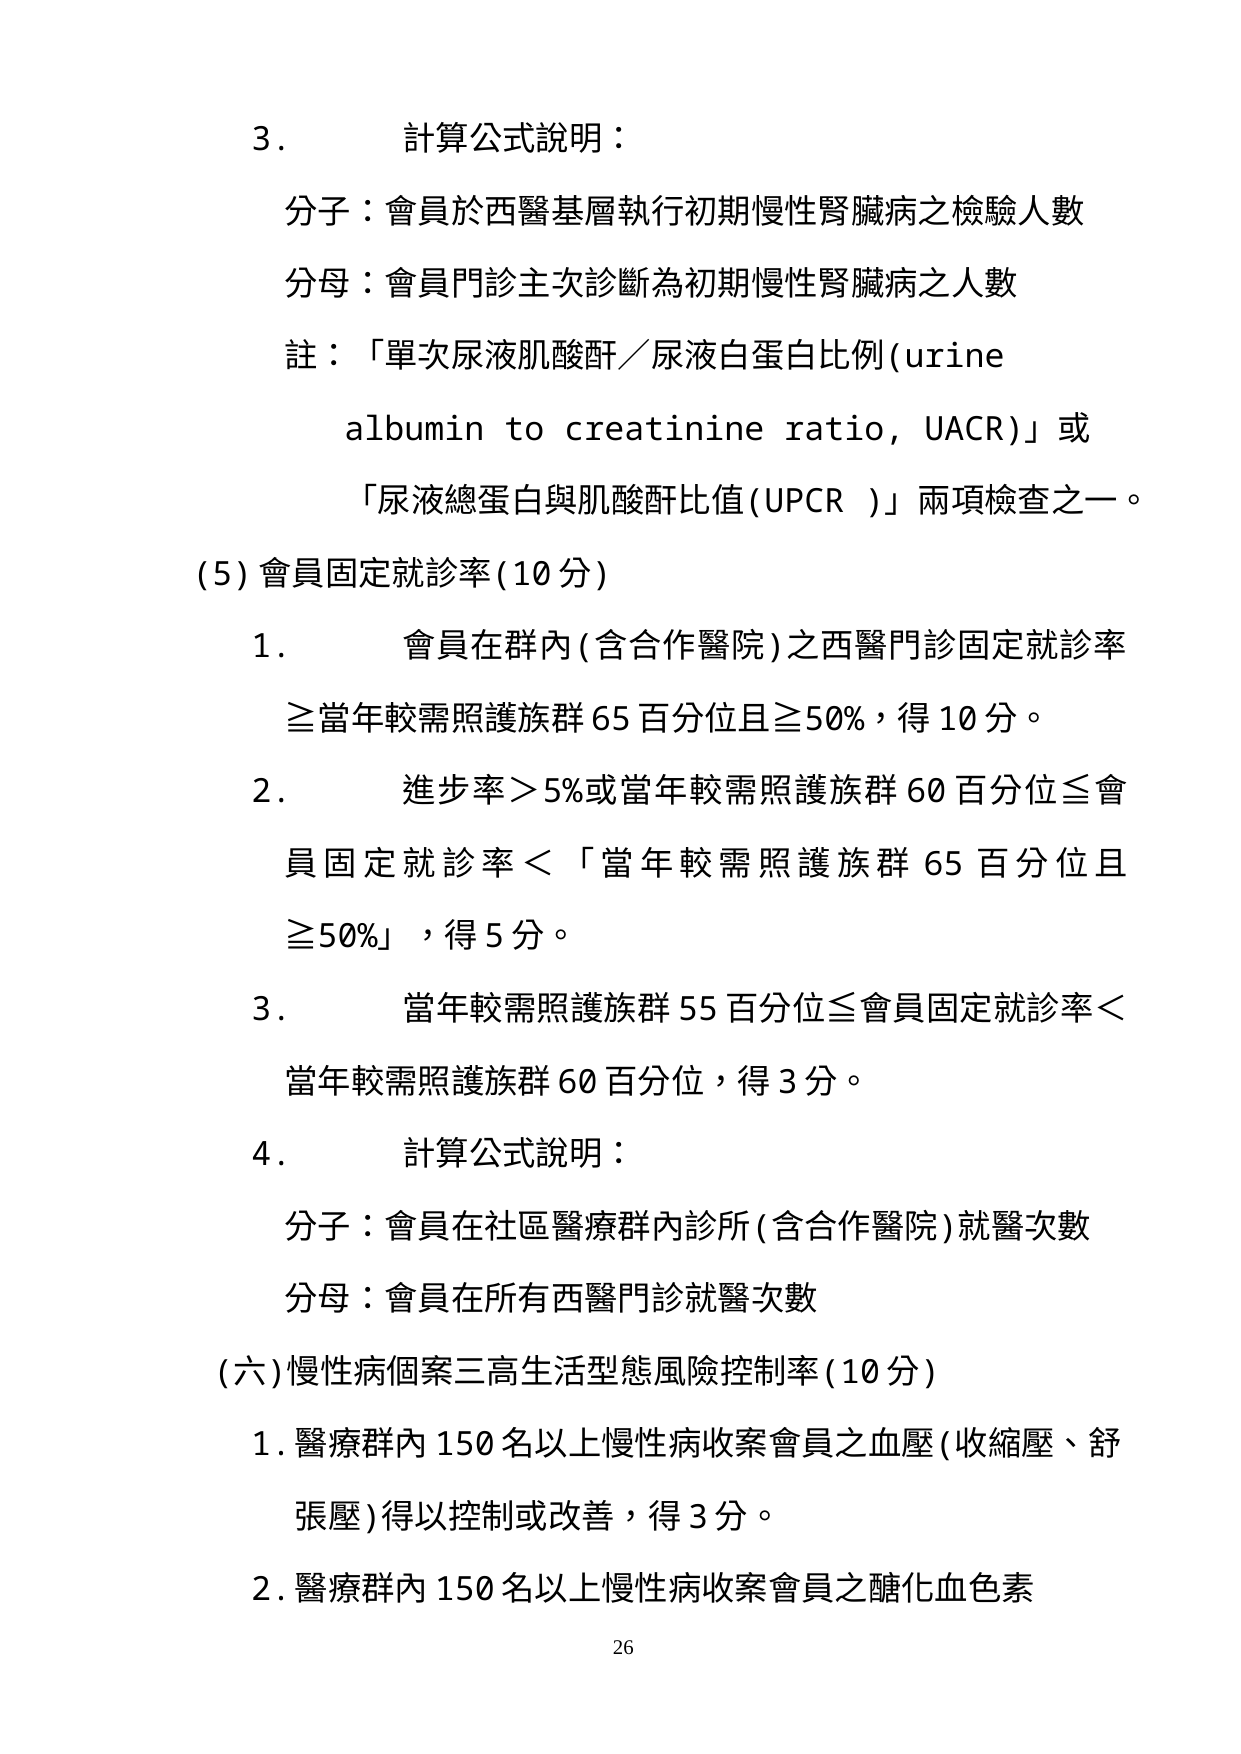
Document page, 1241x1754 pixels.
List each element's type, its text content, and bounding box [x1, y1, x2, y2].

text (六)慢性病個案三高生活型態風險控制率(10分) [193, 1344, 1128, 1393]
list 計算公式說明： [251, 112, 1128, 160]
list 當年較需照護族群55百分位≦會員固定就診率＜當年較需照護族群60百分位，得3分。 [251, 982, 1128, 1103]
text 分子：會員在社區醫療群內診所(含合作醫院)就醫次數 [284, 1199, 1128, 1248]
text 分母：會員門診主次診斷為初期慢性腎臟病之人數 [284, 257, 1128, 305]
text 分子：會員於西醫基層執行初期慢性腎臟病之檢驗人數 [284, 184, 1128, 233]
list 會員在群內(含合作醫院)之西醫門診固定就診率≧當年較需照護族群65百分位且≧50%，得10分。 [251, 619, 1128, 740]
list 會員固定就診率(10分) [192, 547, 1128, 595]
list 進步率＞5%或當年較需照護族群60百分位≦會員固定就診率＜「當年較需照護族群65百分位且≧50%」，得5分。 [251, 764, 1128, 958]
text 分母：會員在所有西醫門診就醫次數 [284, 1272, 1128, 1320]
text 註：「單次尿液肌酸酐／尿液白蛋白比例(urine albumin to creatinine ratio, UACR)」或「尿液總蛋白與肌酸酐比值(UPCR )」兩項檢查之一。 [284, 329, 1128, 522]
list 醫療群內150名以上慢性病收案會員之醣化血色素 [251, 1562, 1128, 1611]
list 計算公式說明： [251, 1127, 1128, 1175]
list 醫療群內150名以上慢性病收案會員之血壓(收縮壓、舒張壓)得以控制或改善，得3分。 [251, 1417, 1128, 1538]
